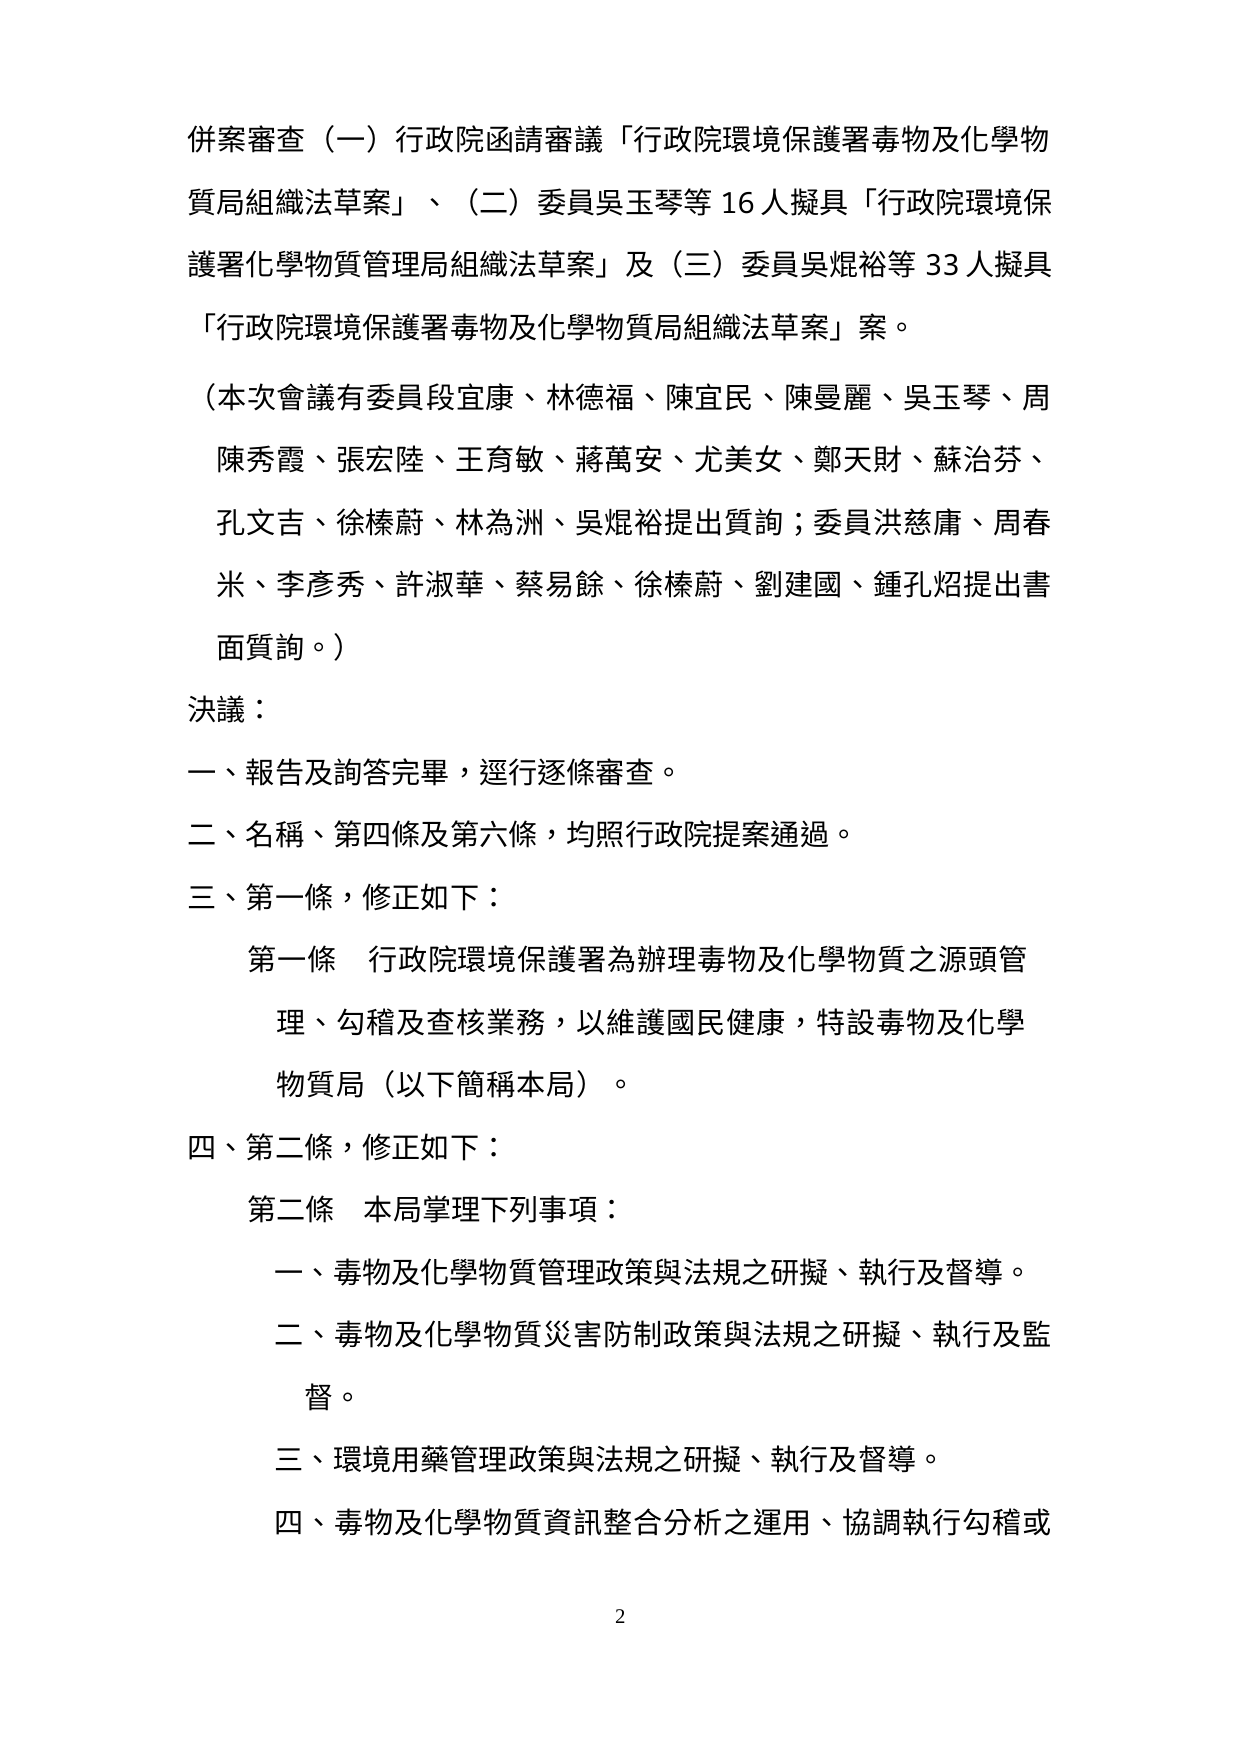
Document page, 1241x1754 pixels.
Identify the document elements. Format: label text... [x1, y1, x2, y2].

text 決議： [187, 666, 1053, 729]
text 一、報告及詢答完畢，逕行逐條審查。 [187, 729, 1053, 791]
text 四、毒物及化學物質資訊整合分析之運用、協調執行勾稽或 [274, 1479, 1053, 1541]
text 三、第一條，修正如下： [187, 854, 1053, 916]
text （本次會議有委員段宜康、林德福、陳宜民、陳曼麗、吳玉琴、周陳秀霞、張宏陸、王育敏、蔣萬安、尤美女、鄭天財、蘇治芬、孔文吉、徐榛蔚、林為洲、吳焜裕提出質詢；委員洪慈庸、周春米、李彥秀、許淑華、蔡易餘、徐榛蔚、劉建國、鍾孔炤提出書面質詢。） [187, 354, 1053, 666]
text 第一條 行政院環境保護署為辦理毒物及化學物質之源頭管理、勾稽及查核業務，以維護國民健康，特設毒物及化學物質局（以下簡稱本局）。 [247, 916, 1053, 1104]
text 四、第二條，修正如下： [187, 1104, 1053, 1166]
text 三、環境用藥管理政策與法規之研擬、執行及督導。 [274, 1416, 1053, 1479]
text 二、毒物及化學物質災害防制政策與法規之研擬、執行及監督。 [274, 1291, 1053, 1416]
text 第二條 本局掌理下列事項： [247, 1166, 1053, 1229]
text 併案審查（一）行政院函請審議「行政院環境保護署毒物及化學物質局組織法草案」、（二）委員吳玉琴等16人擬具「行政院環境保護署化學物質管理局組織法草案」及（三）委員吳焜裕等33人擬具「行政院環境保護署毒物及化學物質局組織法草案」案。 [187, 96, 1053, 346]
text 二、名稱、第四條及第六條，均照行政院提案通過。 [187, 791, 1053, 854]
text 一、毒物及化學物質管理政策與法規之研擬、執行及督導。 [274, 1229, 1053, 1291]
